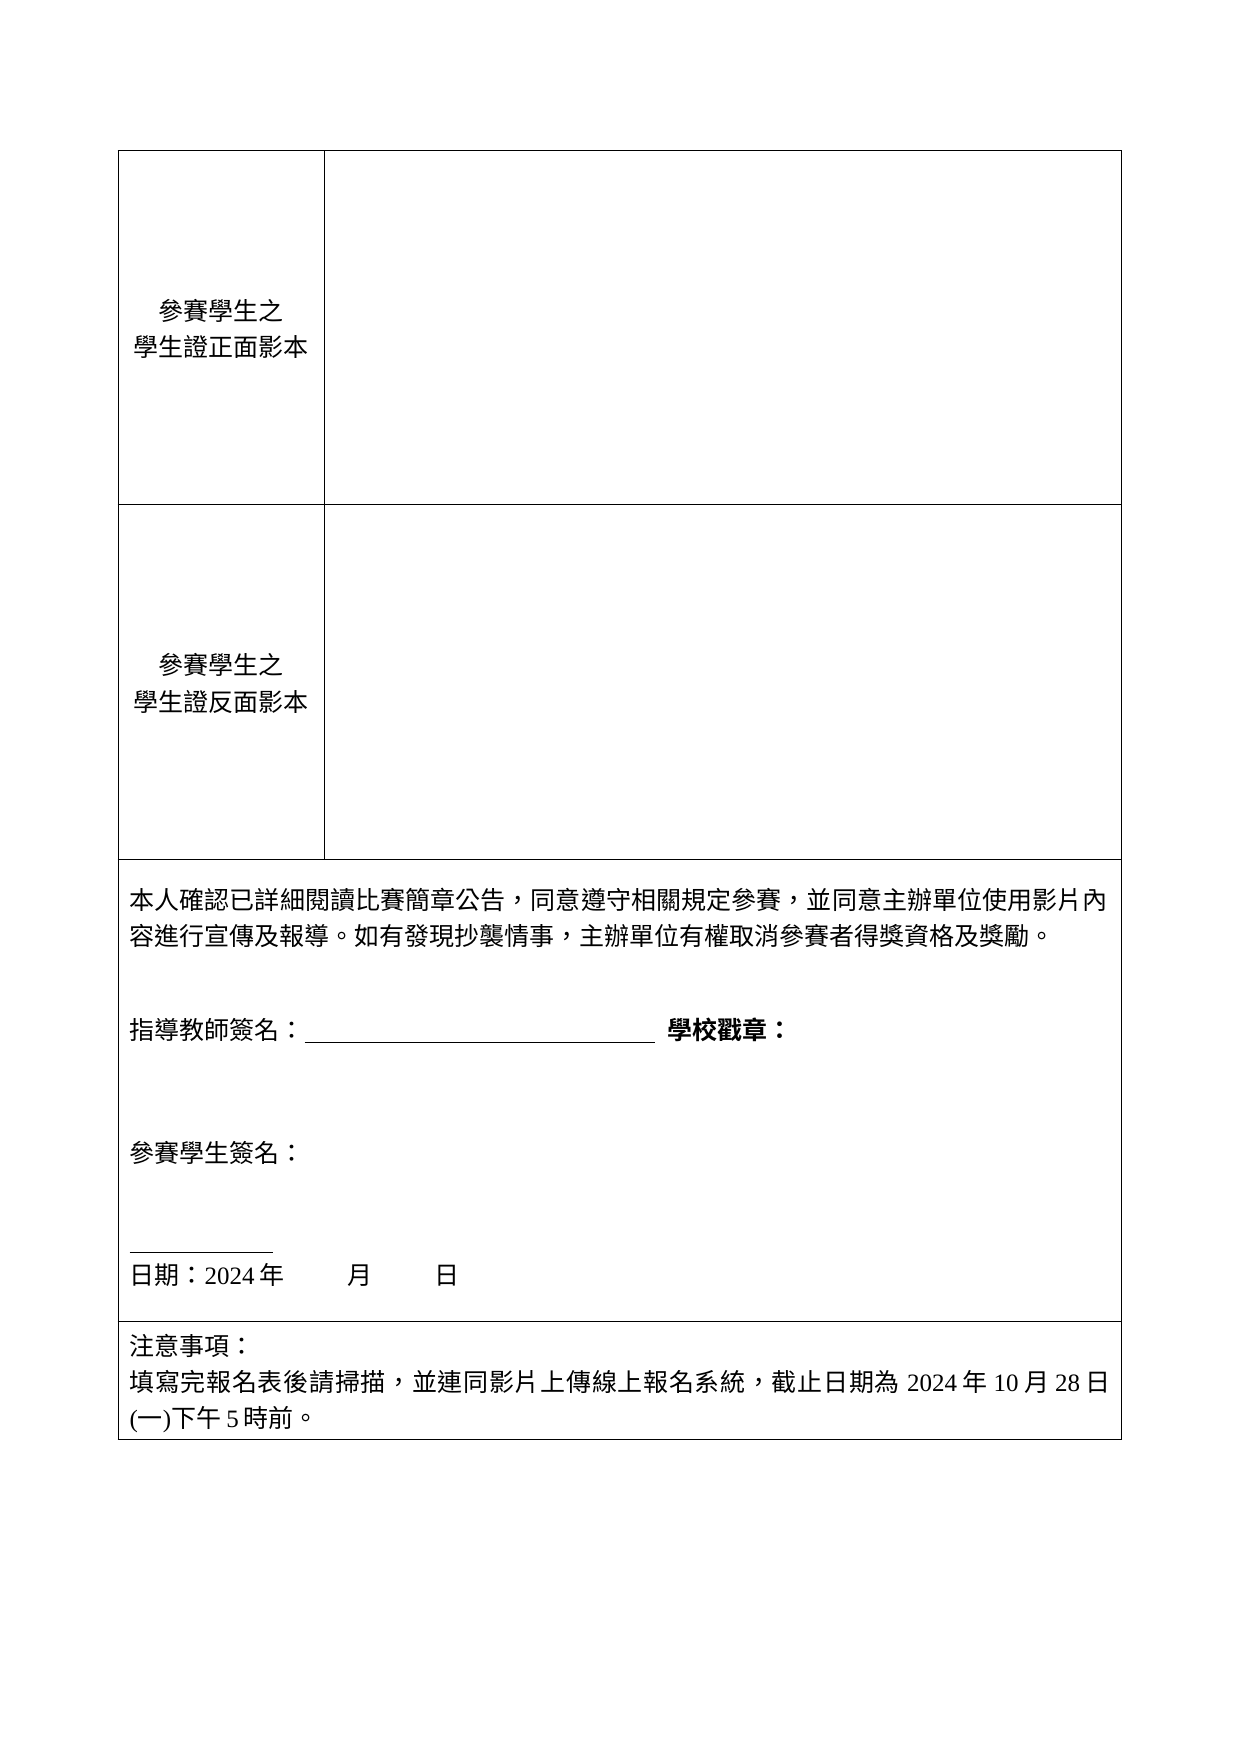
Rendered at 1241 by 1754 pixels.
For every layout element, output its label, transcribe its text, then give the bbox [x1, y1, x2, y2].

table_cell 參賽學生之 學生證反面影本 [119, 505, 324, 859]
table_cell 注意事項： 填寫完報名表後請掃描，並連同影片上傳線上報名系統，截止日期為2024年10月28日(一)下午5時前。 [119, 1322, 1121, 1439]
table_cell 參賽學生之 學生證正面影本 [119, 151, 324, 504]
table_cell [325, 151, 1121, 504]
table_cell [325, 505, 1121, 859]
table_cell 本人確認已詳細閱讀比賽簡章公告，同意遵守相關規定參賽，並同意主辦單位使用影片內容進行宣傳及報導。如有發現抄襲情事，主辦單位有權取消參賽者得獎資格及獎勵。 指導教師簽名： 學校戳章： 參賽學生簽名： 日期：2024年 月 日 [119, 860, 1121, 1321]
